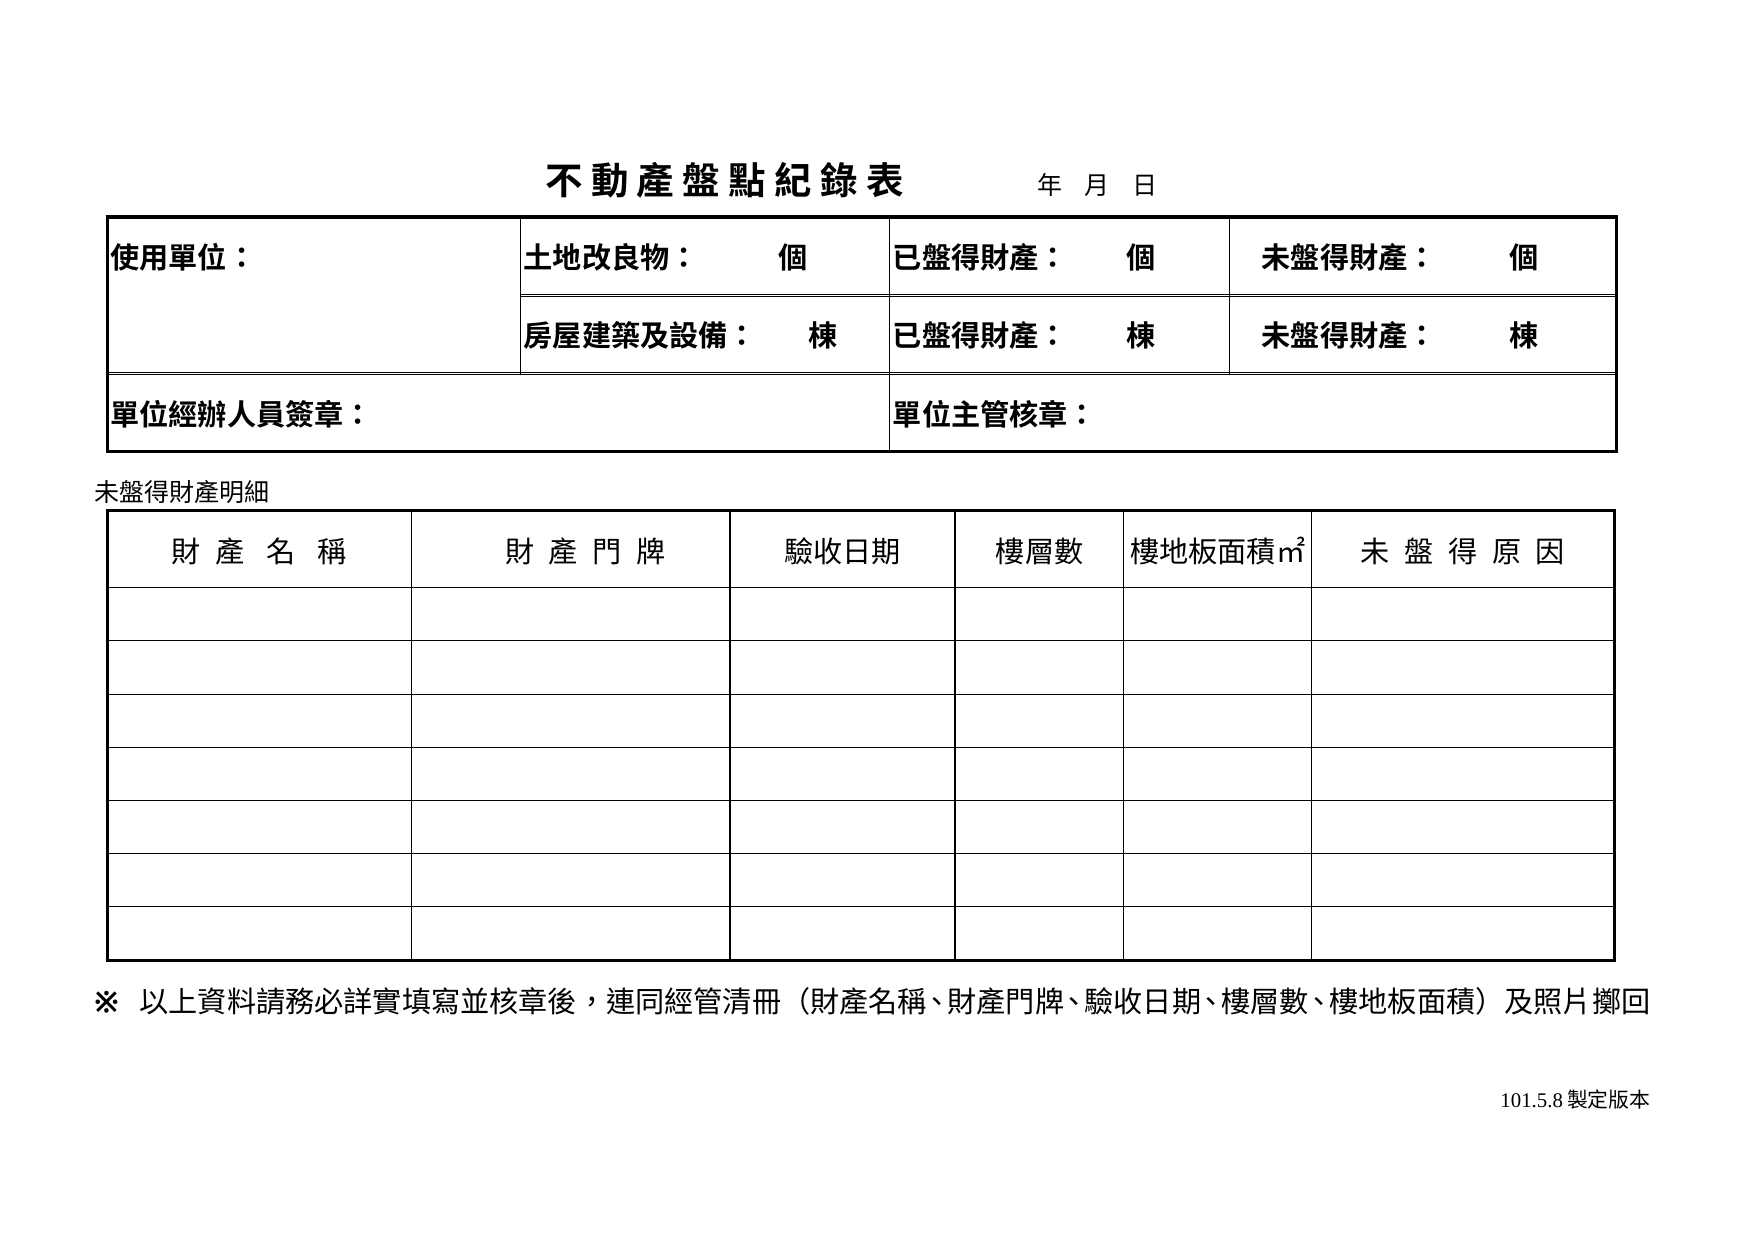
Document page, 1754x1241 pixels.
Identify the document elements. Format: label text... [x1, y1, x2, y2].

table_header 樓層數 [956, 512, 1123, 587]
table_cell [956, 748, 1123, 800]
table_cell [1312, 801, 1613, 853]
table_cell [731, 748, 954, 800]
table_cell [1312, 854, 1613, 906]
table_cell 已盤得財產： 棟 [890, 297, 1229, 372]
table_header 未盤得財產： 個 [1230, 219, 1615, 293]
table_cell [412, 641, 729, 693]
table_header 財 產 名 稱 [109, 512, 411, 587]
table_cell [731, 588, 954, 640]
table_cell [109, 641, 411, 693]
table_header 樓地板面積㎡ [1124, 512, 1311, 587]
table_cell [109, 854, 411, 906]
table_cell [731, 695, 954, 747]
table_cell [956, 907, 1123, 959]
table_cell [109, 907, 411, 959]
table_header 土地改良物： 個 [521, 219, 889, 293]
table_cell [731, 641, 954, 693]
table_cell [412, 748, 729, 800]
table_cell 單位經辦人員簽章： [109, 375, 889, 450]
table_cell [412, 695, 729, 747]
table_cell [956, 801, 1123, 853]
table_cell [109, 748, 411, 800]
table_cell [412, 801, 729, 853]
table_cell [731, 907, 954, 959]
text 未盤得財產明細 [94, 472, 1650, 509]
text 不 動 產 盤 點 紀 錄 表 年 月 日 [94, 140, 1650, 215]
table_cell [1124, 907, 1311, 959]
table_header 已盤得財產： 個 [890, 219, 1229, 293]
table_cell [412, 907, 729, 959]
table_cell [956, 854, 1123, 906]
table_cell [956, 695, 1123, 747]
table_cell 未盤得財產： 棟 [1230, 297, 1615, 372]
table_cell [109, 801, 411, 853]
table_cell [1312, 907, 1613, 959]
table_header 財 產 門 牌 [412, 512, 729, 587]
table_cell 單位主管核章： [890, 375, 1615, 450]
table_cell [1124, 748, 1311, 800]
table_cell [1124, 801, 1311, 853]
table_cell 房屋建築及設備： 棟 [521, 297, 889, 372]
table_header 驗收日期 [731, 512, 954, 587]
table_cell [1312, 588, 1613, 640]
table_cell [1124, 588, 1311, 640]
table_header 使用單位： [109, 219, 520, 372]
table_cell [1124, 854, 1311, 906]
table_cell [1124, 641, 1311, 693]
table_cell [731, 801, 954, 853]
table_cell [956, 641, 1123, 693]
table_cell [1312, 748, 1613, 800]
table_cell [109, 588, 411, 640]
list 以上資料請務必詳實填寫並核章後，連同經管清冊（財產名稱、財產門牌、驗收日期、樓層數、樓地板面積）及照片擲回 [94, 962, 1650, 1037]
table_header 未 盤 得 原 因 [1312, 512, 1613, 587]
table_cell [1312, 695, 1613, 747]
table_cell [956, 588, 1123, 640]
table_cell [1312, 641, 1613, 693]
table_cell [412, 588, 729, 640]
table_cell [109, 695, 411, 747]
table_cell [731, 854, 954, 906]
table_cell [1124, 695, 1311, 747]
table_cell [412, 854, 729, 906]
